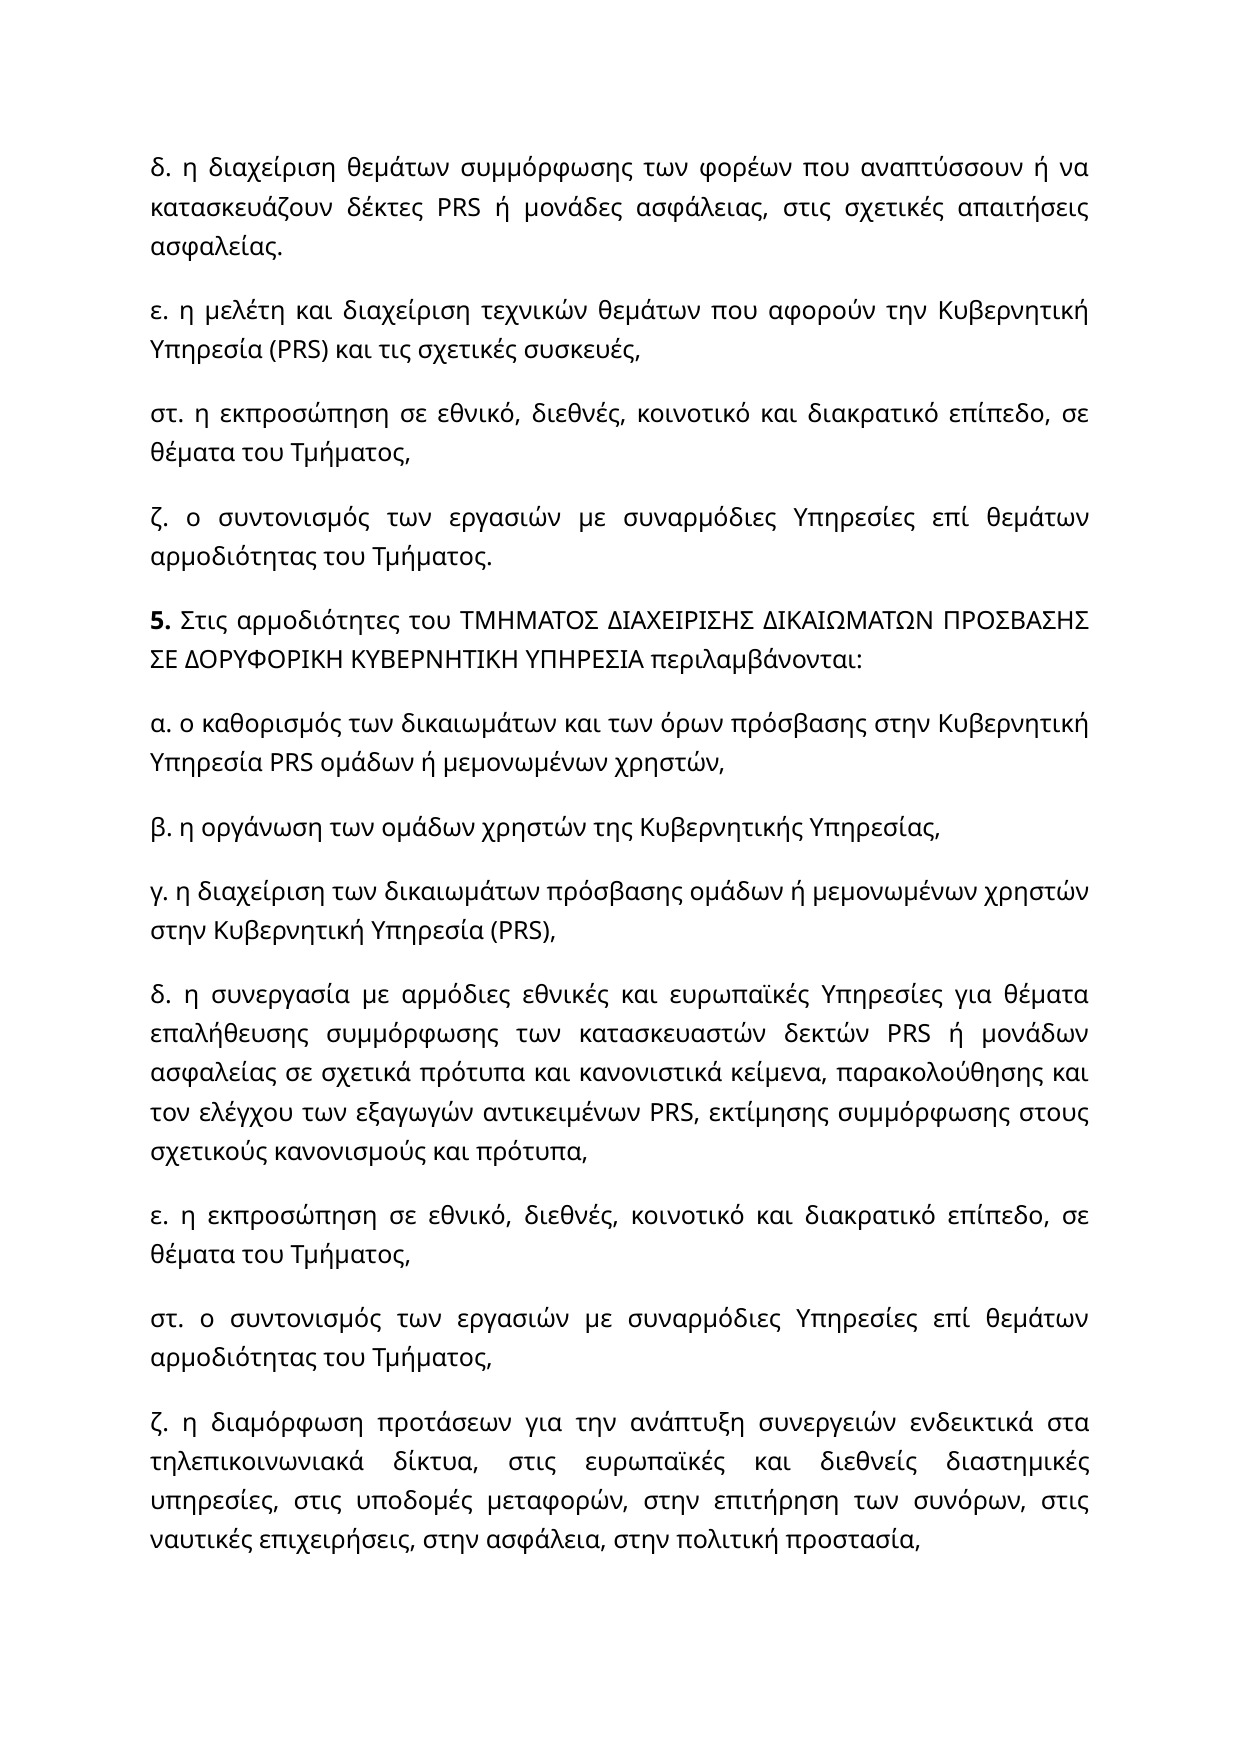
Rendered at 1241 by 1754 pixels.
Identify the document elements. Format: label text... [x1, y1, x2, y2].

text στ. η εκπροσώπηση σε εθνικό, διεθνές, κοινοτικό και διακρατικό επίπεδο, σε θέματα του Τμήματος, [150, 396, 1090, 469]
text ε. η μελέτη και διαχείριση τεχνικών θεμάτων που αφορούν την Κυβερνητική Υπηρεσία (PRS) και τις σχετικές συσκευές, [150, 292, 1090, 366]
text ζ. ο συντονισμός των εργασιών με συναρμόδιες Υπηρεσίες επί θεμάτων αρμοδιότητας του Τμήματος. [150, 499, 1090, 572]
text β. η οργάνωση των ομάδων χρηστών της Κυβερνητικής Υπηρεσίας, [150, 809, 1090, 843]
text 5. Στις αρμοδιότητες του ΤΜΗΜΑΤΟΣ ΔΙΑΧΕΙΡΙΣΗΣ ΔΙΚΑΙΩΜΑΤΩΝ ΠΡΟΣΒΑΣΗΣ ΣΕ ΔΟΡΥΦΟΡΙΚΗ ΚΥΒΕΡΝΗΤΙΚΗ ΥΠΗΡΕΣΙΑ περιλαμβάνονται: [150, 602, 1090, 676]
text α. ο καθορισμός των δικαιωμάτων και των όρων πρόσβασης στην Κυβερνητική Υπηρεσία PRS ομάδων ή μεμονωμένων χρηστών, [150, 706, 1090, 779]
text στ. ο συντονισμός των εργασιών με συναρμόδιες Υπηρεσίες επί θεμάτων αρμοδιότητας του Τμήματος, [150, 1301, 1090, 1374]
text δ. η διαχείριση θεμάτων συμμόρφωσης των φορέων που αναπτύσσουν ή να κατασκευάζουν δέκτες PRS ή μονάδες ασφάλειας, στις σχετικές απαιτήσεις ασφαλείας. [150, 150, 1090, 262]
text ζ. η διαμόρφωση προτάσεων για την ανάπτυξη συνεργειών ενδεικτικά στα τηλεπικοινωνιακά δίκτυα, στις ευρωπαϊκές και διεθνείς διαστημικές υπηρεσίες, στις υποδομές μεταφορών, στην επιτήρηση των συνόρων, στις ναυτικές επιχειρήσεις, στην ασφάλεια, στην πολιτική προστασία, [150, 1404, 1090, 1556]
text δ. η συνεργασία με αρμόδιες εθνικές και ευρωπαϊκές Υπηρεσίες για θέματα επαλήθευσης συμμόρφωσης των κατασκευαστών δεκτών PRS ή μονάδων ασφαλείας σε σχετικά πρότυπα και κανονιστικά κείμενα, παρακολούθησης και τον ελέγχου των εξαγωγών αντικειμένων PRS, εκτίμησης συμμόρφωσης στους σχετικούς κανονισμούς και πρότυπα, [150, 977, 1090, 1167]
text ε. η εκπροσώπηση σε εθνικό, διεθνές, κοινοτικό και διακρατικό επίπεδο, σε θέματα του Τμήματος, [150, 1197, 1090, 1271]
text γ. η διαχείριση των δικαιωμάτων πρόσβασης ομάδων ή μεμονωμένων χρηστών στην Κυβερνητική Υπηρεσία (PRS), [150, 873, 1090, 947]
